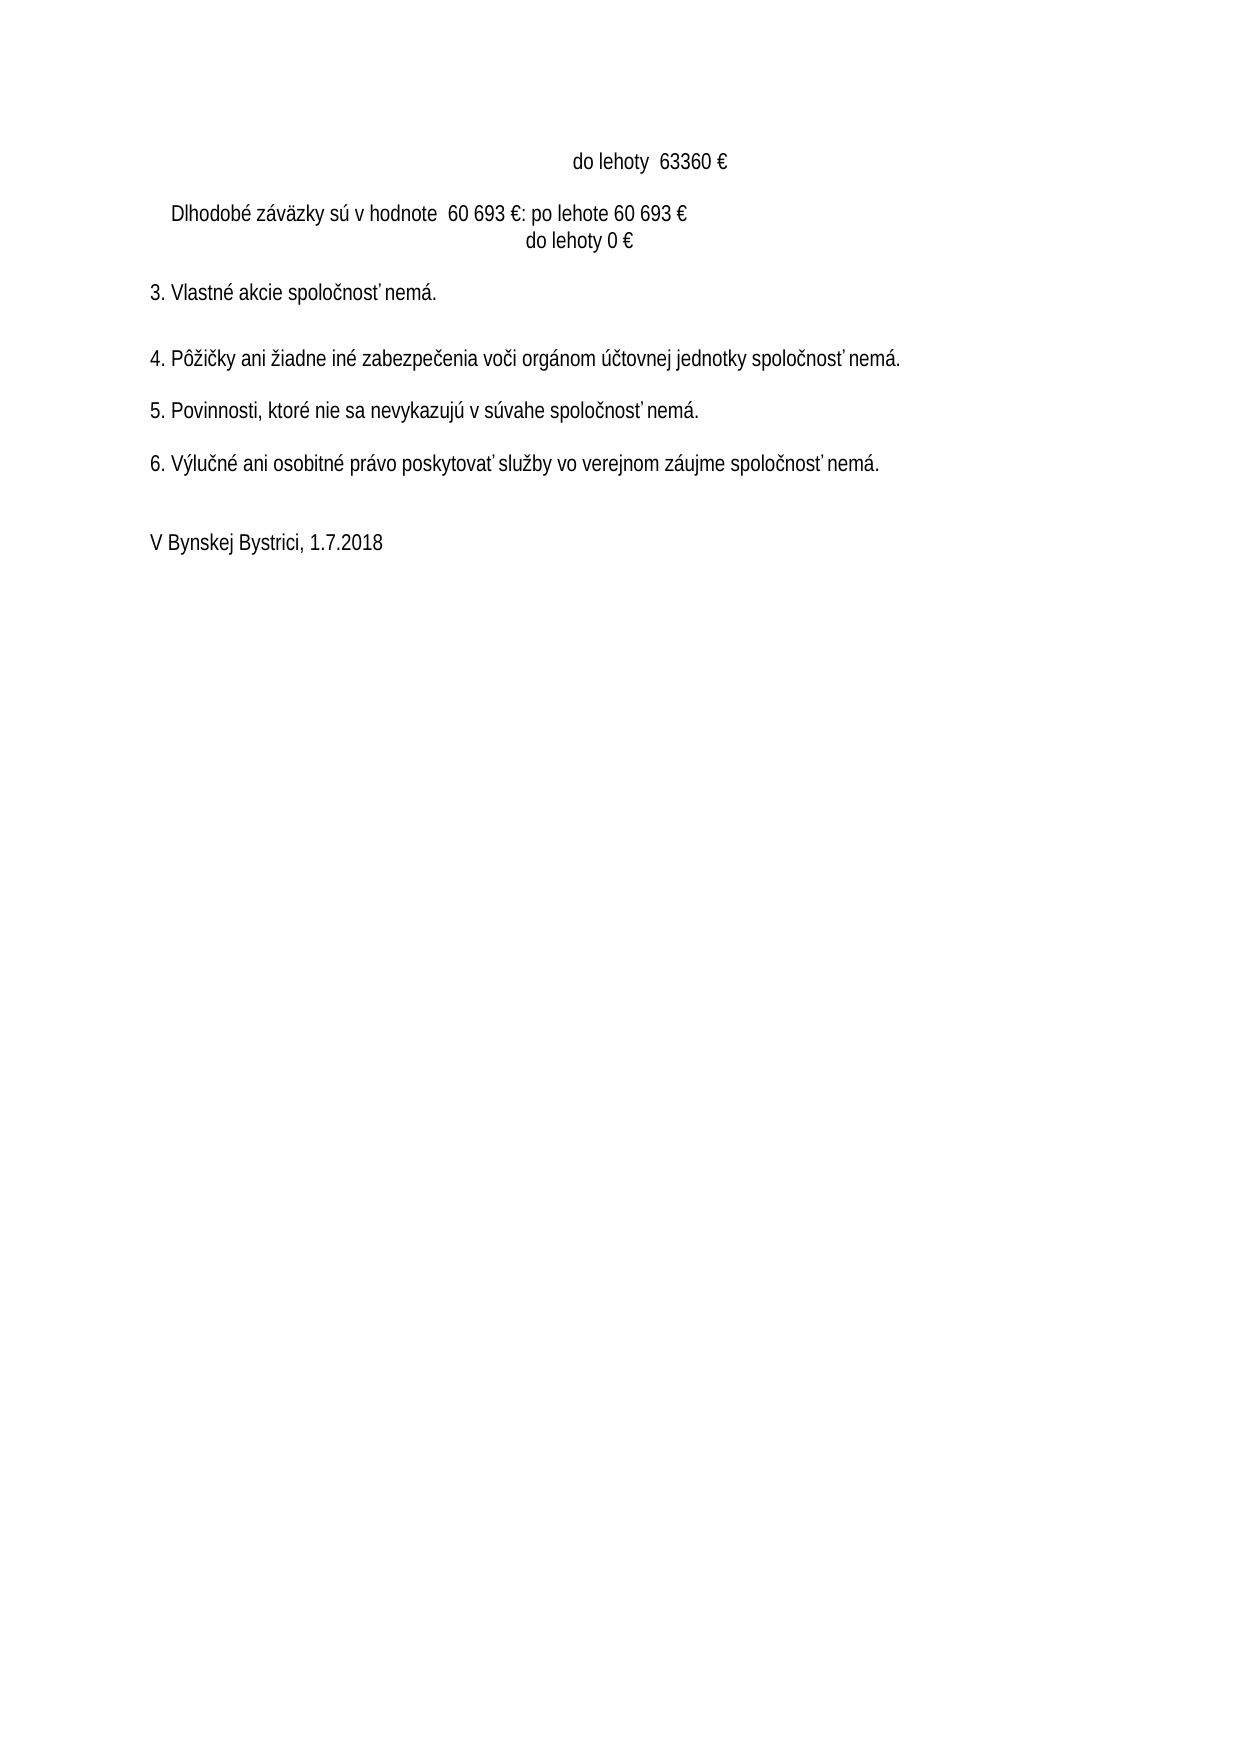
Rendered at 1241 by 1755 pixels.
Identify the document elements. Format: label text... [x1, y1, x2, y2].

text V Bynskej Bystrici, 1.7.2018 [150, 529, 1090, 555]
text do lehoty 63360 € [150, 148, 1090, 174]
text 3. Vlastné akcie spoločnosť nemá. [150, 279, 1090, 306]
text 6. Výlučné ani osobitné právo poskytovať služby vo verejnom záujme spoločnosť nemá. [150, 450, 1090, 476]
text Dlhodobé záväzky sú v hodnote 60 693 €: po lehote 60 693 € [150, 200, 1090, 227]
text do lehoty 0 € [150, 227, 1090, 253]
text 4. Pôžičky ani žiadne iné zabezpečenia voči orgánom účtovnej jednotky spoločnosť nemá. [150, 344, 1090, 371]
text 5. Povinnosti, ktoré nie sa nevykazujú v súvahe spoločnosť nemá. [150, 397, 1090, 424]
